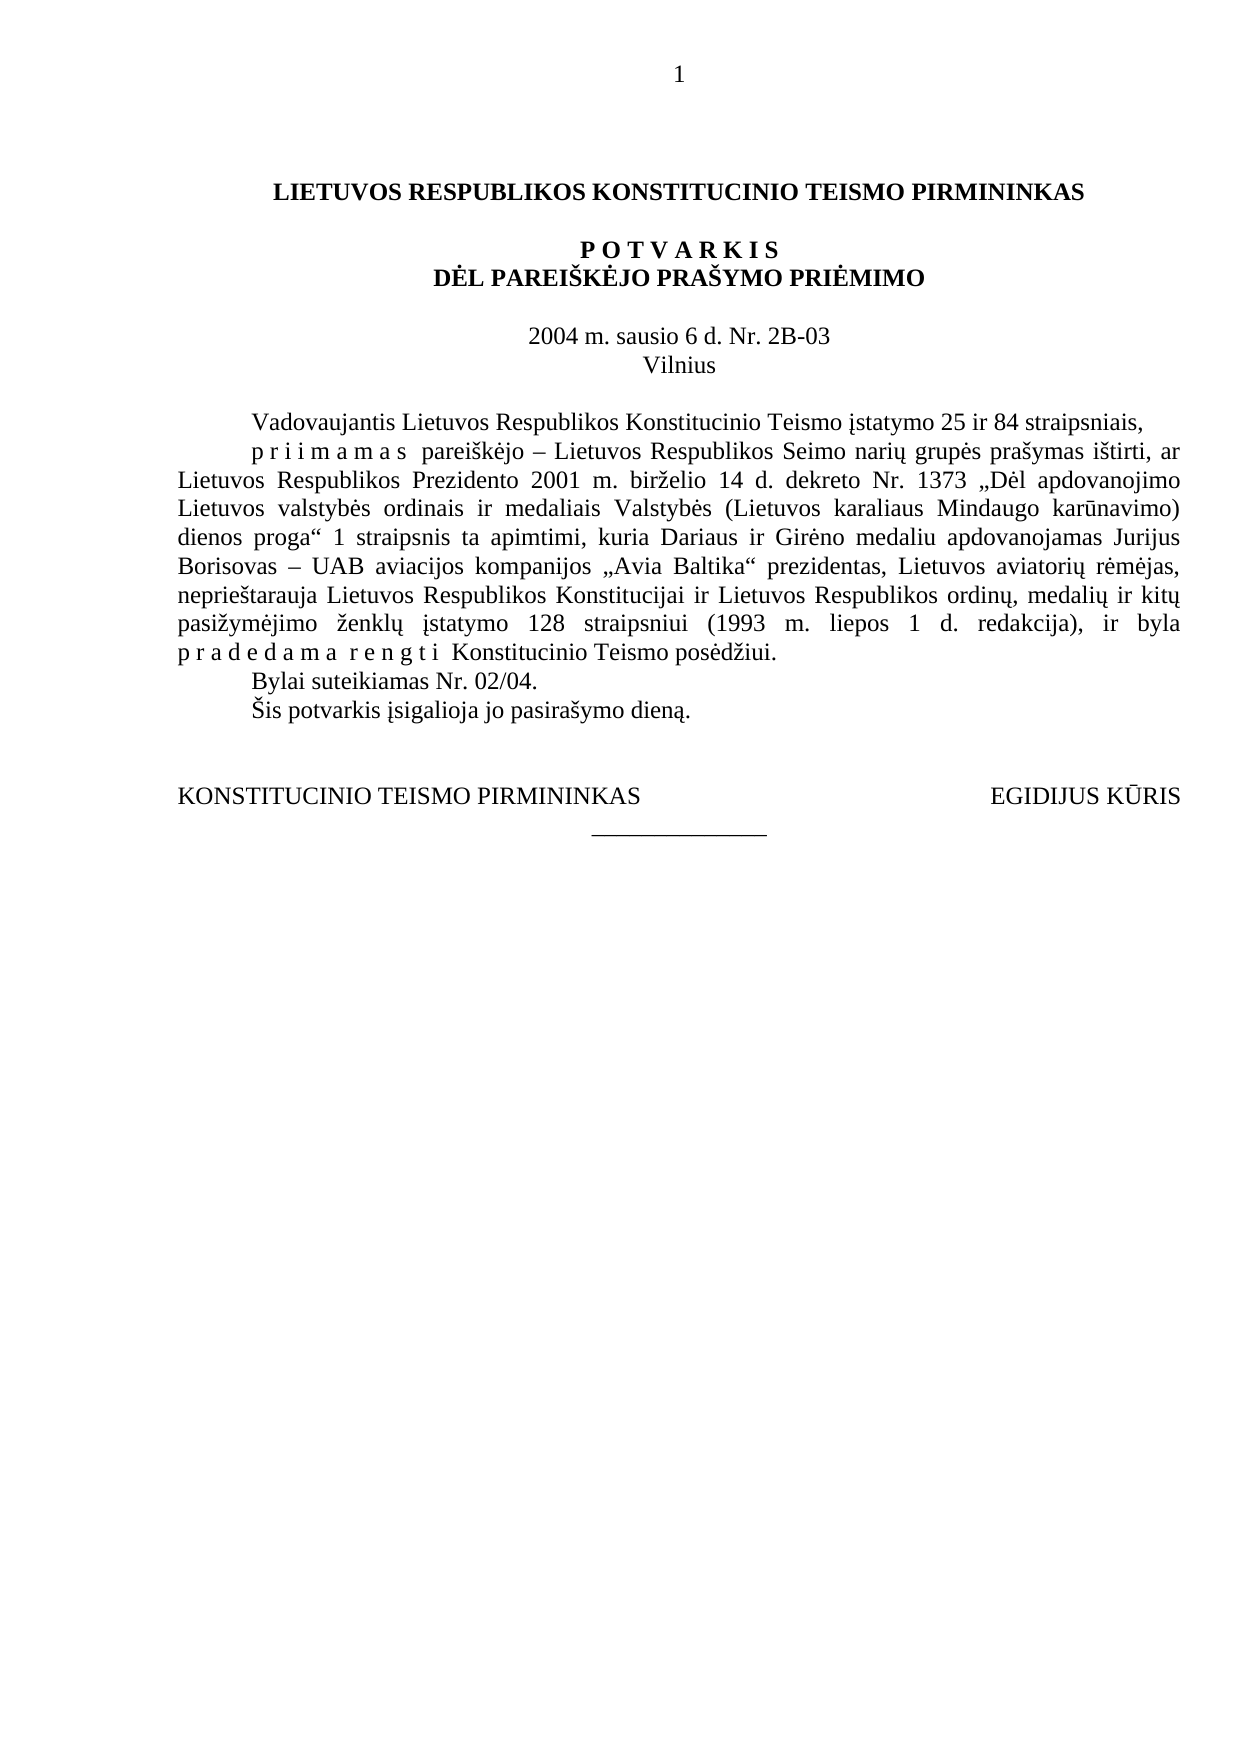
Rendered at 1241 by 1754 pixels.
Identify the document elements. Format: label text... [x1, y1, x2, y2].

text 2004 m. sausio 6 d. Nr. 2B-03 [177, 321, 1181, 350]
text Bylai suteikiamas Nr. 02/04. [177, 666, 1181, 695]
text LIETUVOS RESPUBLIKOS KONSTITUCINIO TEISMO PIRMININKAS [177, 177, 1181, 206]
text priimamas pareiškėjo – Lietuvos Respublikos Seimo narių grupės prašymas ištirti, ar Lietuvos Respublikos Prezidento 2001 m. birželio 14 d. dekreto Nr. 1373 „Dėl apdovanojimo Lietuvos valstybės ordinais ir medaliais Valstybės (Lietuvos karaliaus Mindaugo karūnavimo) dienos proga“ 1 straipsnis ta apimtimi, kuria Dariaus ir Girėno medaliu apdovanojamas Jurijus Borisovas – UAB aviacijos kompanijos „Avia Baltika“ prezidentas, Lietuvos aviatorių rėmėjas, neprieštarauja Lietuvos Respublikos Konstitucijai ir Lietuvos Respublikos ordinų, medalių ir kitų pasižymėjimo ženklų įstatymo 128 straipsniui (1993 m. liepos 1 d. redakcija), ir byla pradedama rengti Konstitucinio Teismo posėdžiui. [177, 436, 1181, 666]
text Šis potvarkis įsigalioja jo pasirašymo dieną. [177, 695, 1181, 723]
text ______________ [177, 810, 1181, 838]
text Vadovaujantis Lietuvos Respublikos Konstitucinio Teismo įstatymo 25 ir 84 straipsniais, [177, 407, 1181, 436]
text DĖL PAREIŠKĖJO PRAŠYMO PRIĖMIMO [177, 263, 1181, 292]
text P O T V A R K I S [177, 235, 1181, 263]
text KONSTITUCINIO TEISMO PIRMININKAS EGIDIJUS KŪRIS [177, 781, 1181, 810]
text Vilnius [177, 350, 1181, 378]
